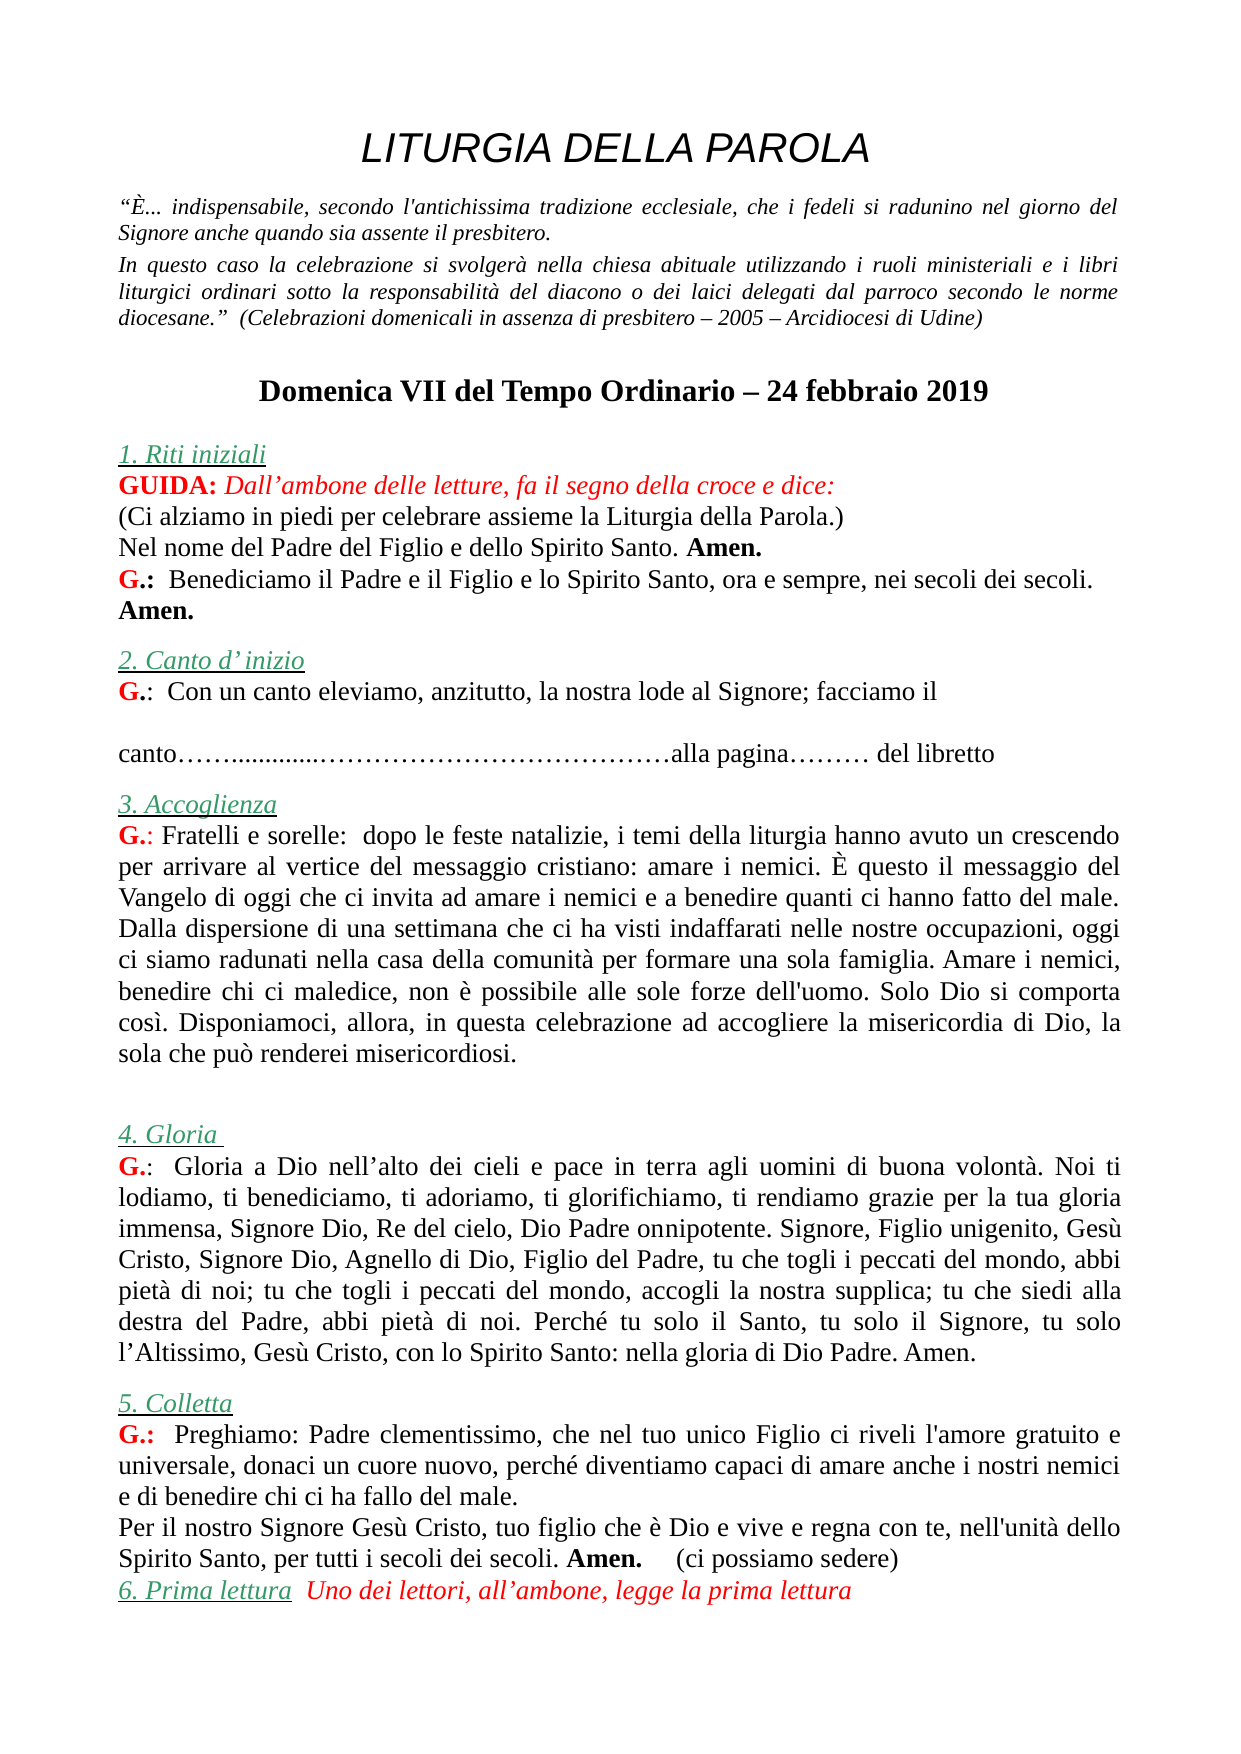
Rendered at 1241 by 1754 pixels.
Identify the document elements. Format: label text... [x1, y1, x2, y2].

text GUIDA: Dall’ambone delle letture, fa il segno della croce e dice: [118, 469, 1122, 500]
text G.: Con un canto eleviamo, anzitutto, la nostra lode al Signore; facciamo il [118, 675, 1122, 706]
text Per il nostro Signore Gesù Cristo, tuo figlio che è Dio e vive e regna con te, nell'unità dello Spirito Santo, per tutti i secoli dei secoli. Amen. (ci possiamo sedere) [118, 1511, 1122, 1574]
text 6. Prima lettura Uno dei lettori, all’ambone, legge la prima lettura [118, 1574, 1122, 1605]
text G.: Benediciamo il Padre e il Figlio e lo Spirito Santo, ora e sempre, nei secoli dei secoli. Amen. [118, 563, 1122, 625]
text (Ci alziamo in piedi per celebrare assieme la Liturgia della Parola.) [118, 500, 1122, 532]
text Domenica VII del Tempo Ordinario – 24 febbraio 2019 [118, 372, 1122, 408]
text 4. Gloria [118, 1118, 1122, 1150]
text 1. Riti iniziali [118, 438, 1122, 469]
text 3. Accoglienza [118, 788, 1122, 819]
text “È... indispensabile, secondo l'antichissima tradizione ecclesiale, che i fedeli si radunino nel giorno del Signore anche quando sia assente il presbitero. [118, 193, 1122, 246]
text G.: Gloria a Dio nell’alto dei cieli e pace in ter­ra agli uomini di buona volontà. Noi ti lodiamo, ti benediciamo, ti adoriamo, ti glorifichia­mo, ti rendiamo grazie per la tua gloria immen­sa, Signore Dio, Re del cielo, Dio Padre on­nipotente. Signore, Figlio unigenito, Gesù Cri­sto, Signore Dio, Agnello di Dio, Figlio del Padre, tu che togli i peccati del mondo, abbi pietà di noi; tu che togli i peccati del mon­do, accogli la nostra supplica; tu che siedi alla destra del Padre, abbi pietà di noi. Perché tu solo il Santo, tu solo il Signore, tu solo l’Altissimo, Gesù Cristo, con lo Spirito Santo: nella gloria di Dio Padre. Amen. [118, 1150, 1122, 1368]
text Nel nome del Padre del Figlio e dello Spirito Santo. Amen. [118, 532, 1122, 563]
text 2. Canto d’ inizio [118, 644, 1122, 675]
text G.: Fratelli e sorelle: dopo le feste natalizie, i temi della liturgia hanno avuto un crescendo per arrivare al vertice del messaggio cristiano: amare i nemici. È questo il messaggio del Vangelo di oggi che ci invita ad amare i nemici e a benedire quanti ci hanno fatto del male. Dalla dispersione di una settimana che ci ha visti indaffarati nelle nostre occupazioni, oggi ci siamo radunati nella casa della comunità per formare una sola famiglia. Amare i nemici, benedire chi ci maledice, non è possibile alle sole forze dell'uomo. Solo Dio si comporta così. Disponiamoci, allora, in questa celebrazione ad accogliere la misericordia di Dio, la sola che può renderei misericordiosi. [118, 819, 1122, 1068]
text 5. Colletta [118, 1387, 1122, 1418]
text In questo caso la celebrazione si svolgerà nella chiesa abituale utilizzando i ruoli ministeriali e i libri liturgici ordinari sotto la responsabilità del diacono o dei laici delegati dal parroco secondo le norme diocesane.” (Celebrazioni domenicali in assenza di presbitero – 2005 – Arcidiocesi di Udine) [118, 251, 1122, 331]
text LITURGIA DELLA PAROLA [118, 123, 1122, 171]
text canto…….............…………………………………alla pagina……… del libretto [118, 738, 1122, 769]
text G.: Preghiamo: Padre clementissimo, che nel tuo unico Figlio ci riveli l'amore gratuito e universale, donaci un cuore nuovo, perché diventiamo capaci di amare anche i nostri nemici e di benedire chi ci ha fallo del male. [118, 1418, 1122, 1511]
